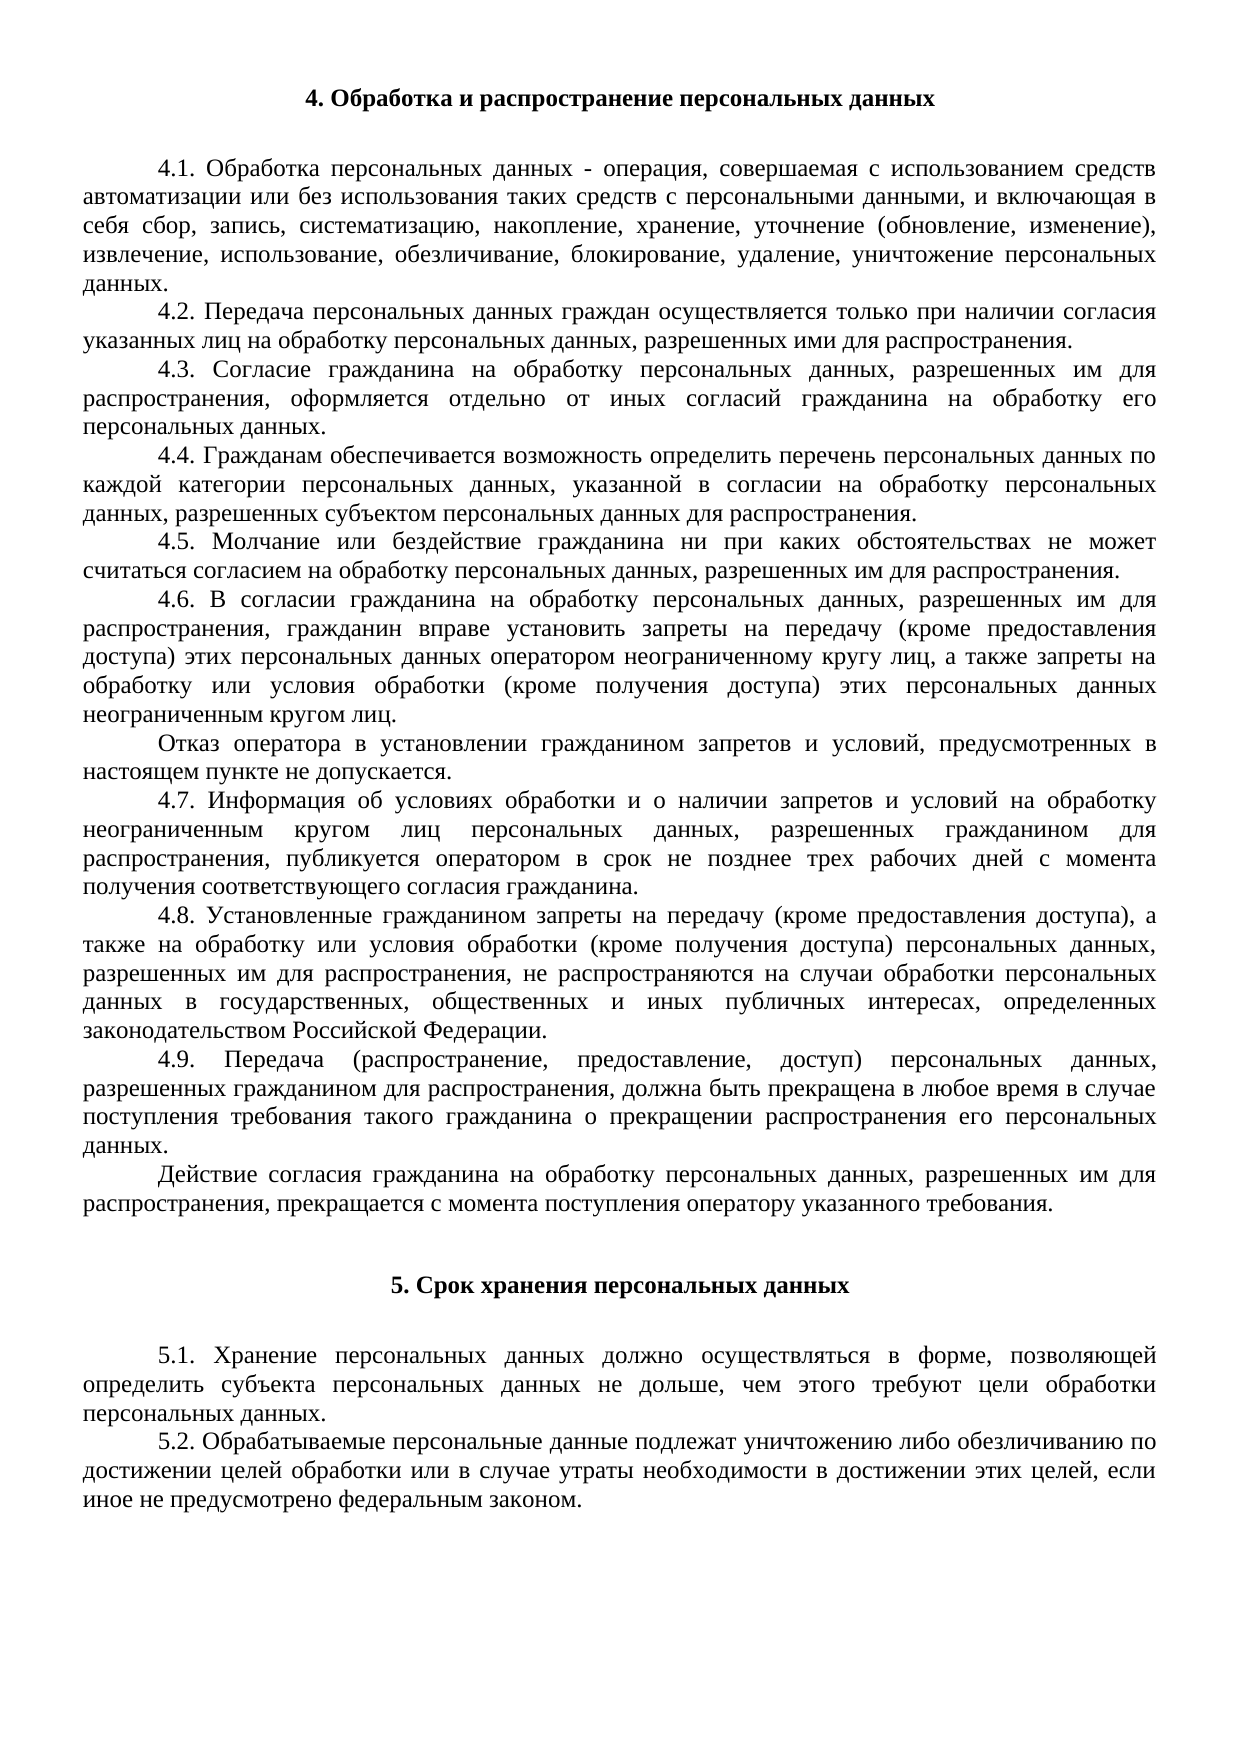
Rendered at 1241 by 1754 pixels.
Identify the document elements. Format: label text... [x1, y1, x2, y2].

text 4.6. В согласии гражданина на обработку персональных данных, разрешенных им для распространения, гражданин вправе установить запреты на передачу (кроме предоставления доступа) этих персональных данных оператором неограниченному кругу лиц, а также запреты на обработку или условия обработки (кроме получения доступа) этих персональных данных неограниченным кругом лиц. [83, 584, 1157, 728]
text 4.1. Обработка персональных данных - операция, совершаемая с использованием средств автоматизации или без использования таких средств с персональными данными, и включающая в себя сбор, запись, систематизацию, накопление, хранение, уточнение (обновление, изменение), извлечение, использование, обезличивание, блокирование, удаление, уничтожение персональных данных. [83, 153, 1157, 296]
subtitle 5. Срок хранения персональных данных [83, 1270, 1157, 1299]
text 5.2. Обрабатываемые персональные данные подлежат уничтожению либо обезличиванию по достижении целей обработки или в случае утраты необходимости в достижении этих целей, если иное не предусмотрено федеральным законом. [83, 1426, 1157, 1513]
text 4.7. Информация об условиях обработки и о наличии запретов и условий на обработку неограниченным кругом лиц персональных данных, разрешенных гражданином для распространения, публикуется оператором в срок не позднее трех рабочих дней с момента получения соответствующего согласия гражданина. [83, 785, 1157, 900]
text 4.8. Установленные гражданином запреты на передачу (кроме предоставления доступа), а также на обработку или условия обработки (кроме получения доступа) персональных данных, разрешенных им для распространения, не распространяются на случаи обработки персональных данных в государственных, общественных и иных публичных интересах, определенных законодательством Российской Федерации. [83, 900, 1157, 1044]
text 5.1. Хранение персональных данных должно осуществляться в форме, позволяющей определить субъекта персональных данных не дольше, чем этого требуют цели обработки персональных данных. [83, 1340, 1157, 1426]
text 4.9. Передача (распространение, предоставление, доступ) персональных данных, разрешенных гражданином для распространения, должна быть прекращена в любое время в случае поступления требования такого гражданина о прекращении распространения его персональных данных. [83, 1044, 1157, 1159]
subtitle 4. Обработка и распространение персональных данных [83, 83, 1157, 111]
text 4.3. Согласие гражданина на обработку персональных данных, разрешенных им для распространения, оформляется отдельно от иных согласий гражданина на обработку его персональных данных. [83, 354, 1157, 440]
text Отказ оператора в установлении гражданином запретов и условий, предусмотренных в настоящем пункте не допускается. [83, 728, 1157, 785]
text Действие согласия гражданина на обработку персональных данных, разрешенных им для распространения, прекращается с момента поступления оператору указанного требования. [83, 1159, 1157, 1216]
text 4.4. Гражданам обеспечивается возможность определить перечень персональных данных по каждой категории персональных данных, указанной в согласии на обработку персональных данных, разрешенных субъектом персональных данных для распространения. [83, 440, 1157, 526]
text 4.2. Передача персональных данных граждан осуществляется только при наличии согласия указанных лиц на обработку персональных данных, разрешенных ими для распространения. [83, 296, 1157, 354]
text 4.5. Молчание или бездействие гражданина ни при каких обстоятельствах не может считаться согласием на обработку персональных данных, разрешенных им для распространения. [83, 526, 1157, 584]
